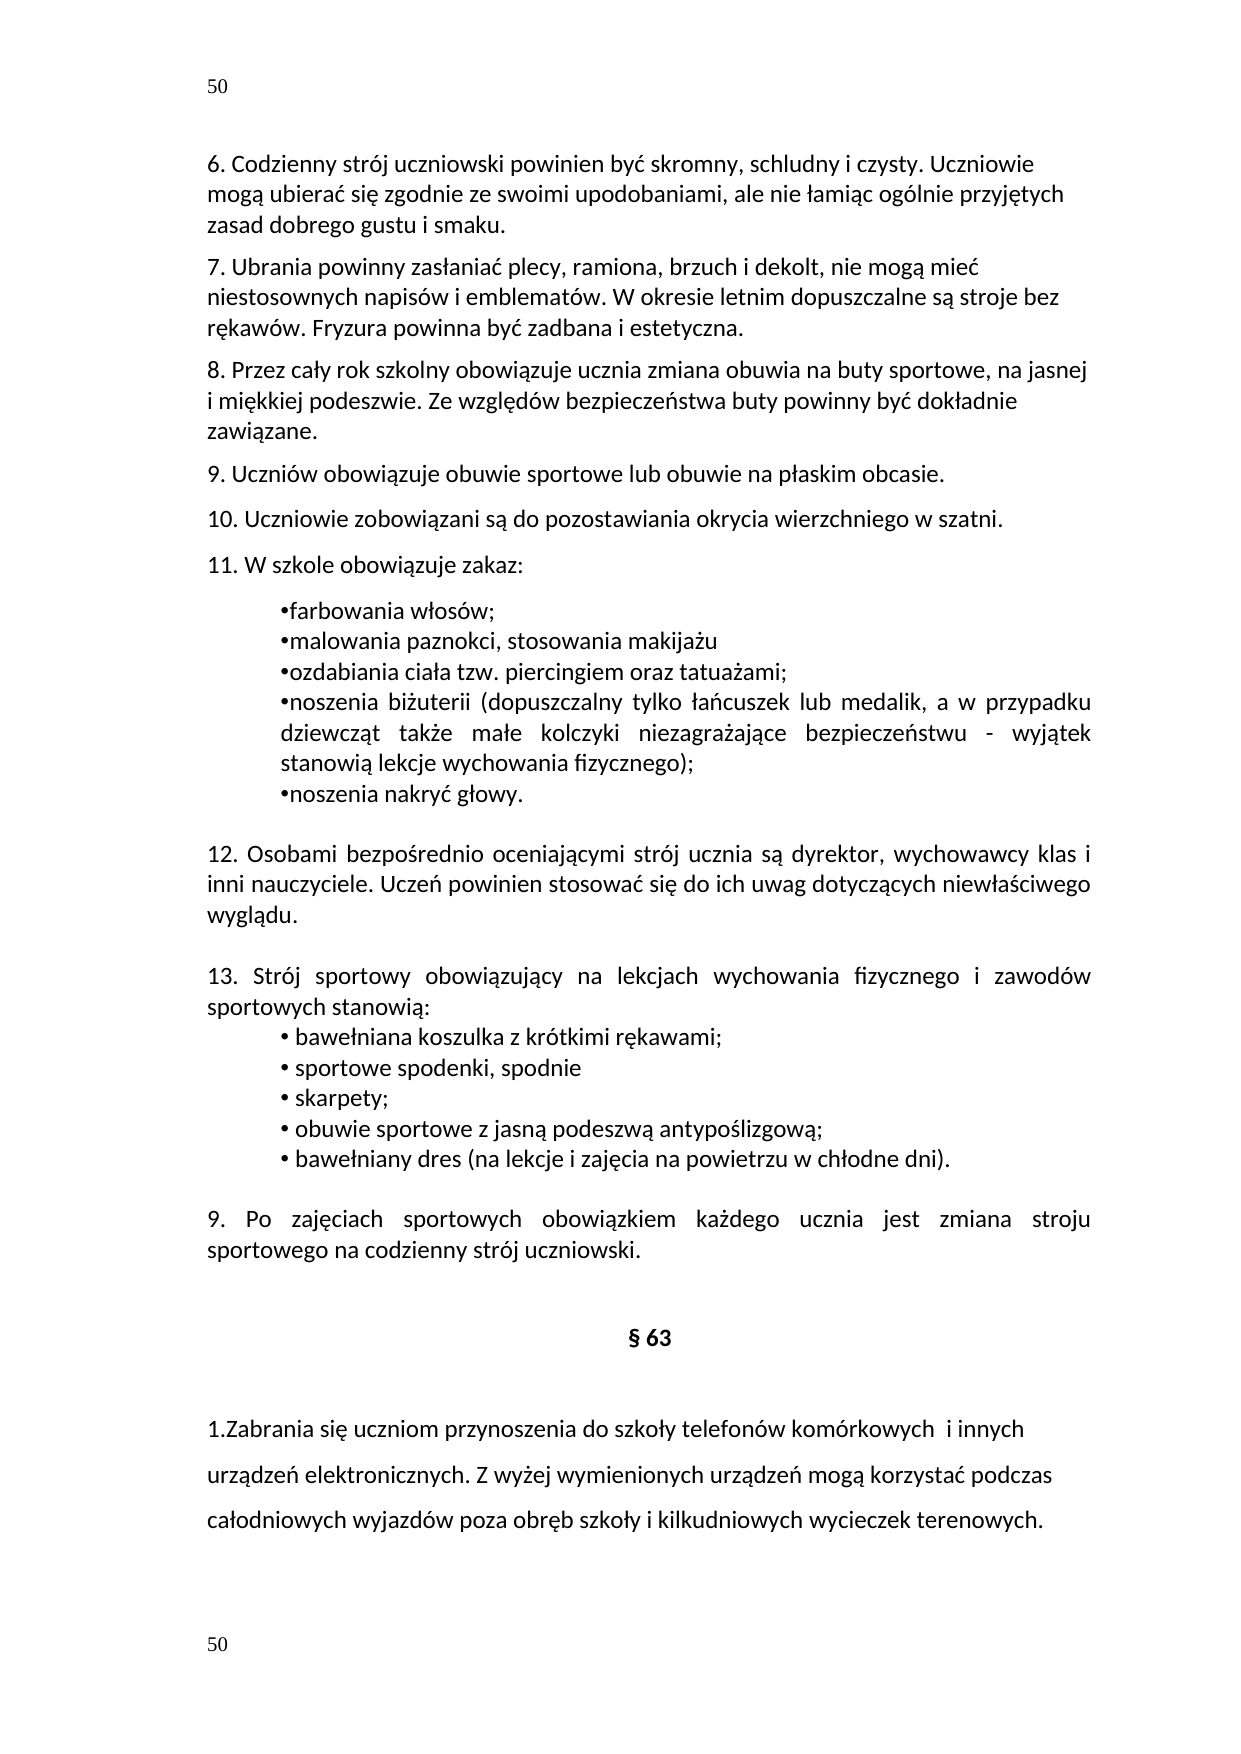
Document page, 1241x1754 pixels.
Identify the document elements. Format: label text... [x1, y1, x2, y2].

list noszenia biżuterii (dopuszczalny tylko łańcuszek lub medalik, a w przypadku dziewcząt także małe kolczyki niezagrażające bezpieczeństwu - wyjątek stanowią lekcje wychowania fizycznego); [207, 686, 1092, 778]
list skarpety; [207, 1082, 1092, 1113]
text 6. Codzienny strój uczniowski powinien być skromny, schludny i czysty. Uczniowie mogą ubierać się zgodnie ze swoimi upodobaniami, ale nie łamiąc ogólnie przyjętych zasad dobrego gustu i smaku. [207, 148, 1092, 239]
list bawełniany dres (na lekcje i zajęcia na powietrzu w chłodne dni). [207, 1143, 1092, 1174]
text § 63 [207, 1322, 1092, 1352]
list sportowe spodenki, spodnie [207, 1052, 1092, 1082]
text 1.Zabrania się uczniom przynoszenia do szkoły telefonów komórkowych i innych urządzeń elektronicznych. Z wyżej wymienionych urządzeń mogą korzystać podczas całodniowych wyjazdów poza obręb szkoły i kilkudniowych wycieczek terenowych. [207, 1413, 1092, 1535]
list 12. Osobami bezpośrednio oceniającymi strój ucznia są dyrektor, wychowawcy klas i inni nauczyciele. Uczeń powinien stosować się do ich uwag dotyczących niewłaściwego wyglądu. [207, 838, 1092, 929]
list farbowania włosów; [207, 595, 1092, 625]
text 11. W szkole obowiązuje zakaz: [207, 549, 1092, 580]
text 10. Uczniowie zobowiązani są do pozostawiania okrycia wierzchniego w szatni. [207, 503, 1092, 534]
text 8. Przez cały rok szkolny obowiązuje ucznia zmiana obuwia na buty sportowe, na jasnej i miękkiej podeszwie. Ze względów bezpieczeństwa buty powinny być dokładnie zawiązane. [207, 354, 1092, 446]
list ozdabiania ciała tzw. piercingiem oraz tatuażami; [207, 656, 1092, 686]
list noszenia nakryć głowy. [207, 778, 1092, 808]
text 9. Po zajęciach sportowych obowiązkiem każdego ucznia jest zmiana stroju sportowego na codzienny strój uczniowski. [207, 1203, 1092, 1264]
text 7. Ubrania powinny zasłaniać plecy, ramiona, brzuch i dekolt, nie mogą mieć niestosownych napisów i emblematów. W okresie letnim dopuszczalne są stroje bez rękawów. Fryzura powinna być zadbana i estetyczna. [207, 251, 1092, 343]
text 9. Uczniów obowiązuje obuwie sportowe lub obuwie na płaskim obcasie. [207, 458, 1092, 488]
list obuwie sportowe z jasną podeszwą antypoślizgową; [207, 1113, 1092, 1143]
list malowania paznokci, stosowania makijażu [207, 625, 1092, 656]
text 13. Strój sportowy obowiązujący na lekcjach wychowania fizycznego i zawodów sportowych stanowią: [207, 960, 1092, 1021]
list bawełniana koszulka z krótkimi rękawami; [207, 1021, 1092, 1052]
